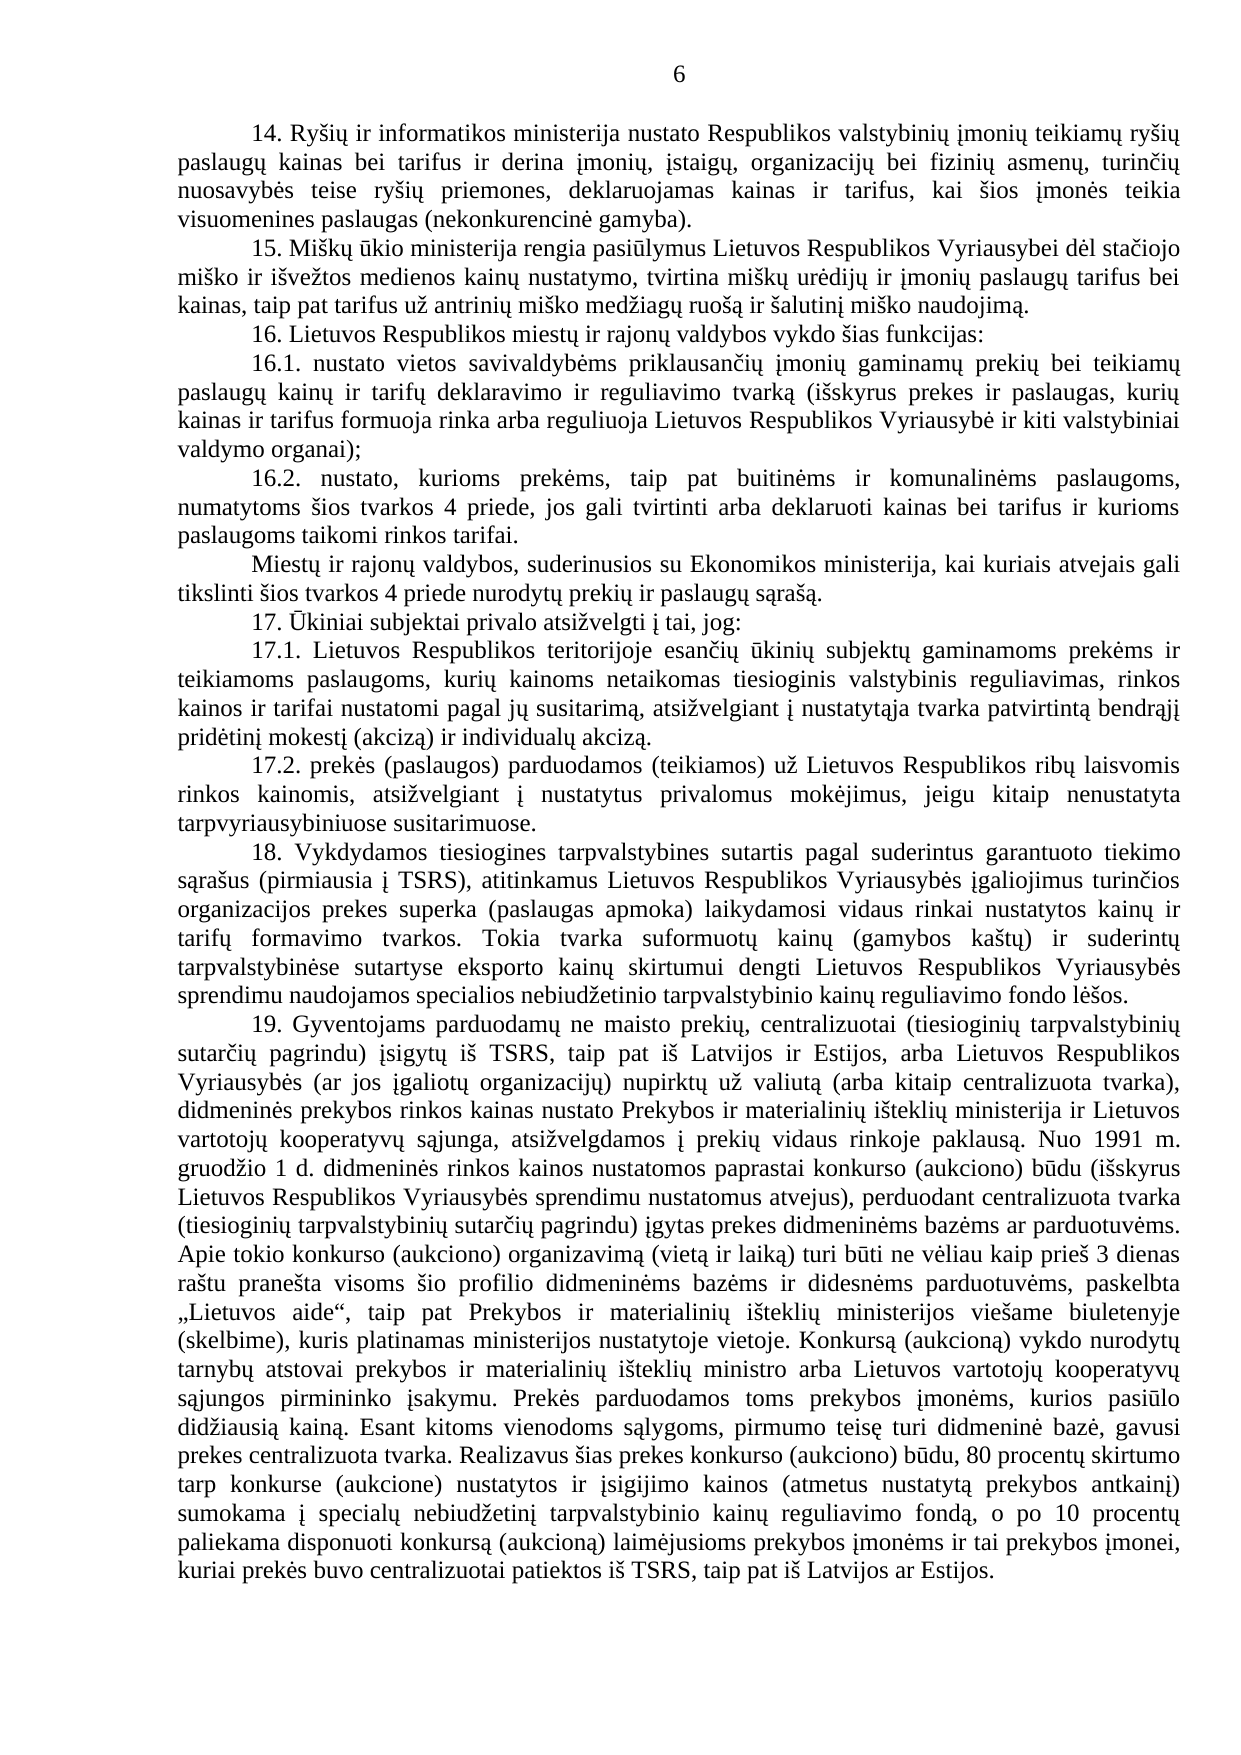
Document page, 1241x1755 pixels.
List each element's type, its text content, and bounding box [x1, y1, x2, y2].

text 19. Gyventojams parduodamų ne maisto prekių, centralizuotai (tiesioginių tarpvalstybinių sutarčių pagrindu) įsigytų iš TSRS, taip pat iš Latvijos ir Estijos, arba Lietuvos Respublikos Vyriausybės (ar jos įgaliotų organizacijų) nupirktų už valiutą (arba kitaip centralizuota tvarka), didmeninės prekybos rinkos kainas nustato Prekybos ir materialinių išteklių ministerija ir Lietuvos vartotojų kooperatyvų sąjunga, atsižvelgdamos į prekių vidaus rinkoje paklausą. Nuo 1991 m. gruodžio 1 d. didmeninės rinkos kainos nustatomos paprastai konkurso (aukciono) būdu (išskyrus Lietuvos Respublikos Vyriausybės sprendimu nustatomus atvejus), perduodant centralizuota tvarka (tiesioginių tarpvalstybinių sutarčių pagrindu) įgytas prekes didmeninėms bazėms ar parduotuvėms. Apie tokio konkurso (aukciono) organizavimą (vietą ir laiką) turi būti ne vėliau kaip prieš 3 dienas raštu pranešta visoms šio profilio didmeninėms bazėms ir didesnėms parduotuvėms, paskelbta „Lietuvos aide“, taip pat Prekybos ir materialinių išteklių ministerijos viešame biuletenyje (skelbime), kuris platinamas ministerijos nustatytoje vietoje. Konkursą (aukcioną) vykdo nurodytų tarnybų atstovai prekybos ir materialinių išteklių ministro arba Lietuvos vartotojų kooperatyvų sąjungos pirmininko įsakymu. Prekės parduodamos toms prekybos įmonėms, kurios pasiūlo didžiausią kainą. Esant kitoms vienodoms sąlygoms, pirmumo teisę turi didmeninė bazė, gavusi prekes centralizuota tvarka. Realizavus šias prekes konkurso (aukciono) būdu, 80 procentų skirtumo tarp konkurse (aukcione) nustatytos ir įsigijimo kainos (atmetus nustatytą prekybos antkainį) sumokama į specialų nebiudžetinį tarpvalstybinio kainų reguliavimo fondą, o po 10 procentų paliekama disponuoti konkursą (aukcioną) laimėjusioms prekybos įmonėms ir tai prekybos įmonei, kuriai prekės buvo centralizuotai patiektos iš TSRS, taip pat iš Latvijos ar Estijos. [177, 1009, 1181, 1584]
text 16. Lietuvos Respublikos miestų ir rajonų valdybos vykdo šias funkcijas: [177, 319, 1181, 348]
text 18. Vykdydamos tiesiogines tarpvalstybines sutartis pagal suderintus garantuoto tiekimo sąrašus (pirmiausia į TSRS), atitinkamus Lietuvos Respublikos Vyriausybės įgaliojimus turinčios organizacijos prekes superka (paslaugas apmoka) laikydamosi vidaus rinkai nustatytos kainų ir tarifų formavimo tvarkos. Tokia tvarka suformuotų kainų (gamybos kaštų) ir suderintų tarpvalstybinėse sutartyse eksporto kainų skirtumui dengti Lietuvos Respublikos Vyriausybės sprendimu naudojamos specialios nebiudžetinio tarpvalstybinio kainų reguliavimo fondo lėšos. [177, 837, 1181, 1009]
text 17.1. Lietuvos Respublikos teritorijoje esančių ūkinių subjektų gaminamoms prekėms ir teikiamoms paslaugoms, kurių kainoms netaikomas tiesioginis valstybinis reguliavimas, rinkos kainos ir tarifai nustatomi pagal jų susitarimą, atsižvelgiant į nustatytąja tvarka patvirtintą bendrąjį pridėtinį mokestį (akcizą) ir individualų akcizą. [177, 636, 1181, 751]
text Miestų ir rajonų valdybos, suderinusios su Ekonomikos ministerija, kai kuriais atvejais gali tikslinti šios tvarkos 4 priede nurodytų prekių ir paslaugų sąrašą. [177, 549, 1181, 607]
text 15. Miškų ūkio ministerija rengia pasiūlymus Lietuvos Respublikos Vyriausybei dėl stačiojo miško ir išvežtos medienos kainų nustatymo, tvirtina miškų urėdijų ir įmonių paslaugų tarifus bei kainas, taip pat tarifus už antrinių miško medžiagų ruošą ir šalutinį miško naudojimą. [177, 233, 1181, 319]
text 14. Ryšių ir informatikos ministerija nustato Respublikos valstybinių įmonių teikiamų ryšių paslaugų kainas bei tarifus ir derina įmonių, įstaigų, organizacijų bei fizinių asmenų, turinčių nuosavybės teise ryšių priemones, deklaruojamas kainas ir tarifus, kai šios įmonės teikia visuomenines paslaugas (nekonkurencinė gamyba). [177, 118, 1181, 233]
text 17.2. prekės (paslaugos) parduodamos (teikiamos) už Lietuvos Respublikos ribų laisvomis rinkos kainomis, atsižvelgiant į nustatytus privalomus mokėjimus, jeigu kitaip nenustatyta tarpvyriausybiniuose susitarimuose. [177, 751, 1181, 837]
text 16.1. nustato vietos savivaldybėms priklausančių įmonių gaminamų prekių bei teikiamų paslaugų kainų ir tarifų deklaravimo ir reguliavimo tvarką (išskyrus prekes ir paslaugas, kurių kainas ir tarifus formuoja rinka arba reguliuoja Lietuvos Respublikos Vyriausybė ir kiti valstybiniai valdymo organai); [177, 348, 1181, 463]
text 16.2. nustato, kurioms prekėms, taip pat buitinėms ir komunalinėms paslaugoms, numatytoms šios tvarkos 4 priede, jos gali tvirtinti arba deklaruoti kainas bei tarifus ir kurioms paslaugoms taikomi rinkos tarifai. [177, 463, 1181, 549]
text 17. Ūkiniai subjektai privalo atsižvelgti į tai, jog: [177, 607, 1181, 636]
